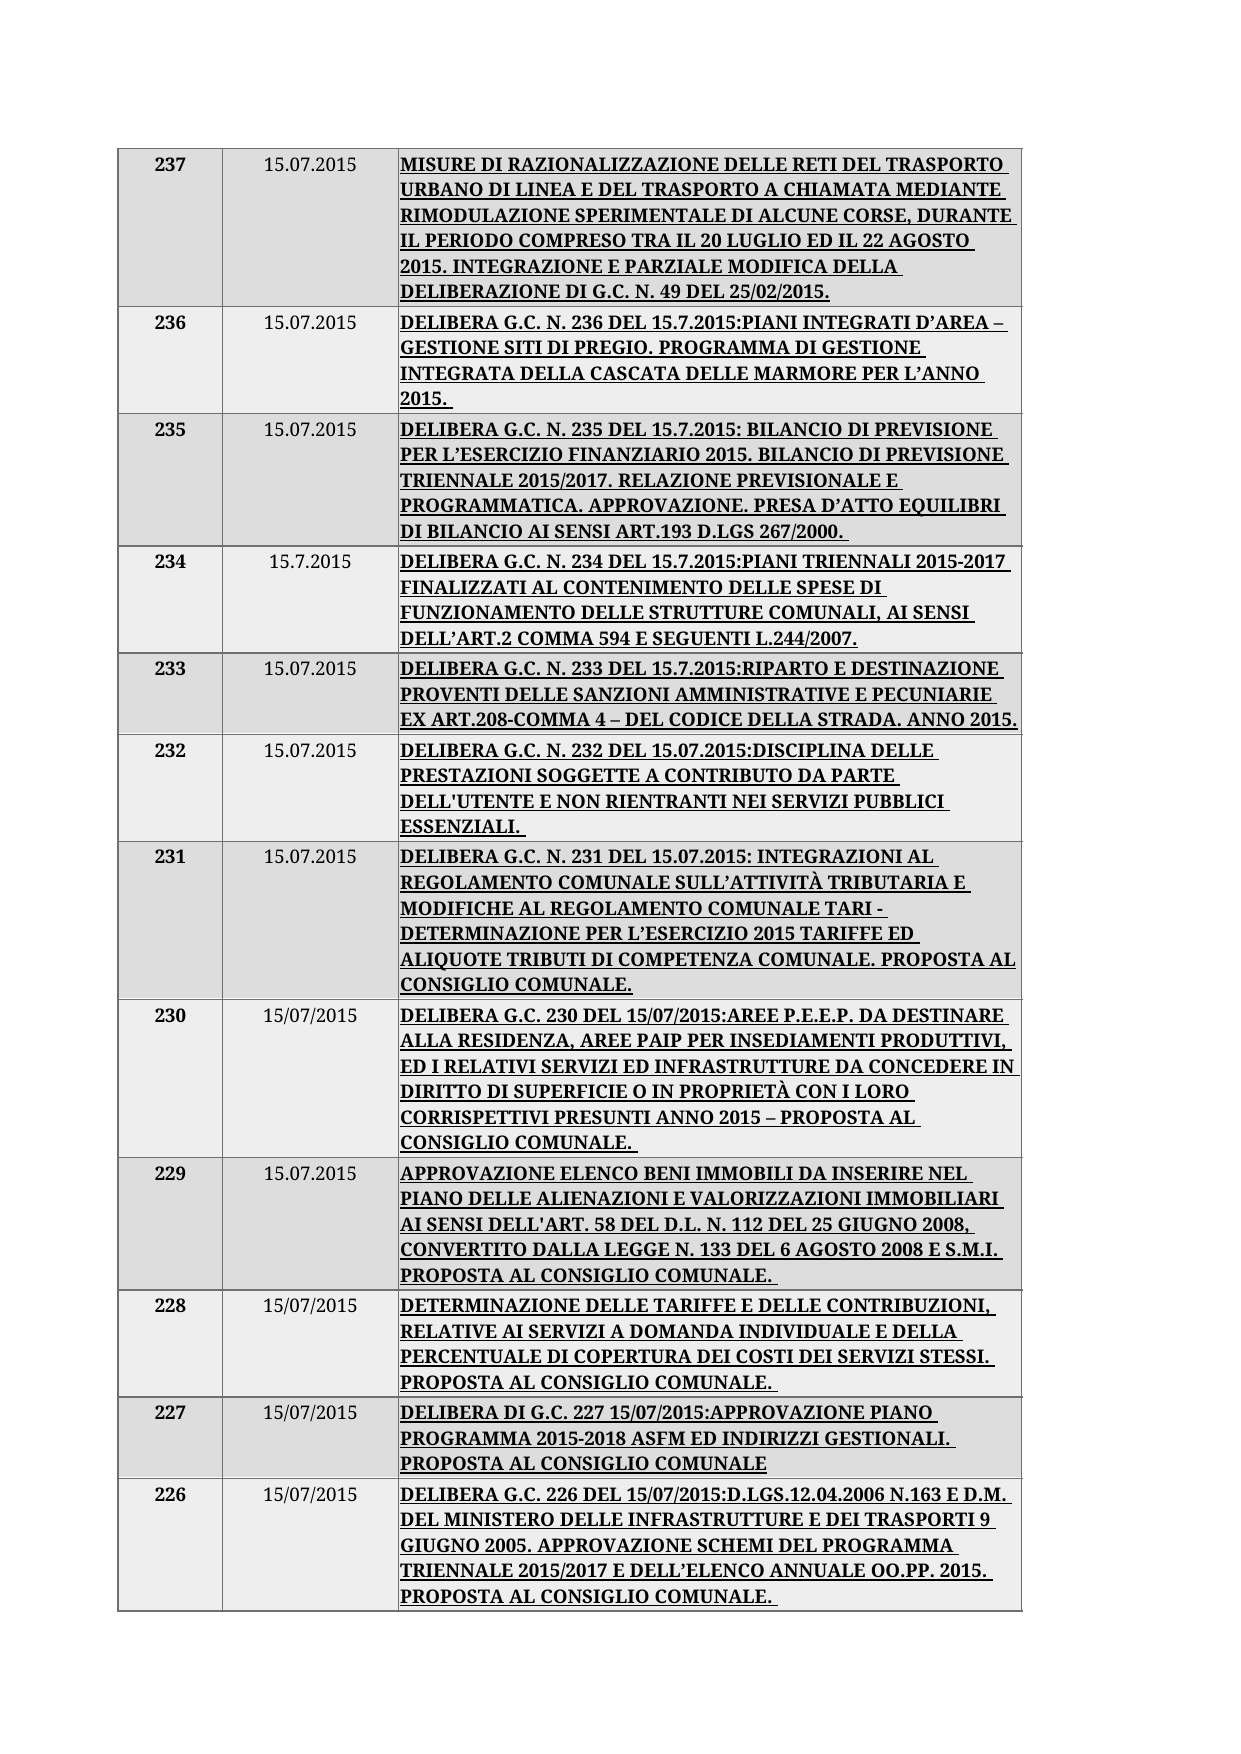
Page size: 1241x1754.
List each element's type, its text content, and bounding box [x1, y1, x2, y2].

table_cell 15.07.2015 [223, 735, 398, 841]
table_cell DELIBERA DI G.C. 227 15/07/2015:APPROVAZIONE PIANO PROGRAMMA 2015-2018 ASFM ED INDIRIZZI GESTIONALI. PROPOSTA AL CONSIGLIO COMUNALE [399, 1398, 1021, 1477]
table_cell 15.07.2015 [223, 414, 398, 545]
table_cell 15.07.2015 [223, 1158, 398, 1289]
table_cell 15.07.2015 [223, 307, 398, 413]
table_cell DETERMINAZIONE DELLE TARIFFE E DELLE CONTRIBUZIONI, RELATIVE AI SERVIZI A DOMANDA INDIVIDUALE E DELLA PERCENTUALE DI COPERTURA DEI COSTI DEI SERVIZI STESSI. PROPOSTA AL CONSIGLIO COMUNALE. [399, 1291, 1021, 1396]
table_cell 15.07.2015 [223, 149, 398, 306]
table_cell DELIBERA G.C. N. 232 DEL 15.07.2015:DISCIPLINA DELLE PRESTAZIONI SOGGETTE A CONTRIBUTO DA PARTE DELL'UTENTE E NON RIENTRANTI NEI SERVIZI PUBBLICI ESSENZIALI. [399, 735, 1021, 841]
table_cell DELIBERA G.C. N. 236 DEL 15.7.2015:PIANI INTEGRATI D’AREA – GESTIONE SITI DI PREGIO. PROGRAMMA DI GESTIONE INTEGRATA DELLA CASCATA DELLE MARMORE PER L’ANNO 2015. [399, 307, 1021, 413]
table_cell 233 [119, 654, 222, 733]
table_cell DELIBERA G.C. N. 231 DEL 15.07.2015: INTEGRAZIONI AL REGOLAMENTO COMUNALE SULL’ATTIVITÀ TRIBUTARIA E MODIFICHE AL REGOLAMENTO COMUNALE TARI - DETERMINAZIONE PER L’ESERCIZIO 2015 TARIFFE ED ALIQUOTE TRIBUTI DI COMPETENZA COMUNALE. PROPOSTA AL CONSIGLIO COMUNALE. [399, 842, 1021, 998]
table_cell DELIBERA G.C. N. 234 DEL 15.7.2015:PIANI TRIENNALI 2015-2017 FINALIZZATI AL CONTENIMENTO DELLE SPESE DI FUNZIONAMENTO DELLE STRUTTURE COMUNALI, AI SENSI DELL’ART.2 COMMA 594 E SEGUENTI L.244/2007. [399, 547, 1021, 652]
table_cell APPROVAZIONE ELENCO BENI IMMOBILI DA INSERIRE NEL PIANO DELLE ALIENAZIONI E VALORIZZAZIONI IMMOBILIARI AI SENSI DELL'ART. 58 DEL D.L. N. 112 DEL 25 GIUGNO 2008, CONVERTITO DALLA LEGGE N. 133 DEL 6 AGOSTO 2008 E S.M.I. PROPOSTA AL CONSIGLIO COMUNALE. [399, 1158, 1021, 1289]
table_cell 15/07/2015 [223, 1291, 398, 1396]
table_cell DELIBERA G.C. 230 DEL 15/07/2015:AREE P.E.E.P. DA DESTINARE ALLA RESIDENZA, AREE PAIP PER INSEDIAMENTI PRODUTTIVI, ED I RELATIVI SERVIZI ED INFRASTRUTTURE DA CONCEDERE IN DIRITTO DI SUPERFICIE O IN PROPRIETÀ CON I LORO CORRISPETTIVI PRESUNTI ANNO 2015 – PROPOSTA AL CONSIGLIO COMUNALE. [399, 1000, 1021, 1157]
table_cell 235 [119, 414, 222, 545]
table_cell 226 [119, 1479, 222, 1610]
table_cell 15.07.2015 [223, 842, 398, 998]
table_cell 15/07/2015 [223, 1479, 398, 1610]
table_cell DELIBERA G.C. 226 DEL 15/07/2015:D.LGS.12.04.2006 N.163 E D.M. DEL MINISTERO DELLE INFRASTRUTTURE E DEI TRASPORTI 9 GIUGNO 2005. APPROVAZIONE SCHEMI DEL PROGRAMMA TRIENNALE 2015/2017 E DELL’ELENCO ANNUALE OO.PP. 2015. PROPOSTA AL CONSIGLIO COMUNALE. [399, 1479, 1021, 1610]
table_cell 15/07/2015 [223, 1000, 398, 1157]
table_cell 231 [119, 842, 222, 998]
table_cell 232 [119, 735, 222, 841]
table_cell DELIBERA G.C. N. 235 DEL 15.7.2015: BILANCIO DI PREVISIONE PER L’ESERCIZIO FINANZIARIO 2015. BILANCIO DI PREVISIONE TRIENNALE 2015/2017. RELAZIONE PREVISIONALE E PROGRAMMATICA. APPROVAZIONE. PRESA D’ATTO EQUILIBRI DI BILANCIO AI SENSI ART.193 D.LGS 267/2000. [399, 414, 1021, 545]
table_cell 15.07.2015 [223, 654, 398, 733]
table_cell MISURE DI RAZIONALIZZAZIONE DELLE RETI DEL TRASPORTO URBANO DI LINEA E DEL TRASPORTO A CHIAMATA MEDIANTE RIMODULAZIONE SPERIMENTALE DI ALCUNE CORSE, DURANTE IL PERIODO COMPRESO TRA IL 20 LUGLIO ED IL 22 AGOSTO 2015. INTEGRAZIONE E PARZIALE MODIFICA DELLA DELIBERAZIONE DI G.C. N. 49 DEL 25/02/2015. [399, 149, 1021, 306]
table_cell 237 [119, 149, 222, 306]
table_cell 15.7.2015 [223, 547, 398, 652]
table_cell 227 [119, 1398, 222, 1477]
table_cell 15/07/2015 [223, 1398, 398, 1477]
table_cell 234 [119, 547, 222, 652]
table_cell 228 [119, 1291, 222, 1396]
table_cell DELIBERA G.C. N. 233 DEL 15.7.2015:RIPARTO E DESTINAZIONE PROVENTI DELLE SANZIONI AMMINISTRATIVE E PECUNIARIE EX ART.208-COMMA 4 – DEL CODICE DELLA STRADA. ANNO 2015. [399, 654, 1021, 733]
table_cell 230 [119, 1000, 222, 1157]
table_cell 236 [119, 307, 222, 413]
table_cell 229 [119, 1158, 222, 1289]
